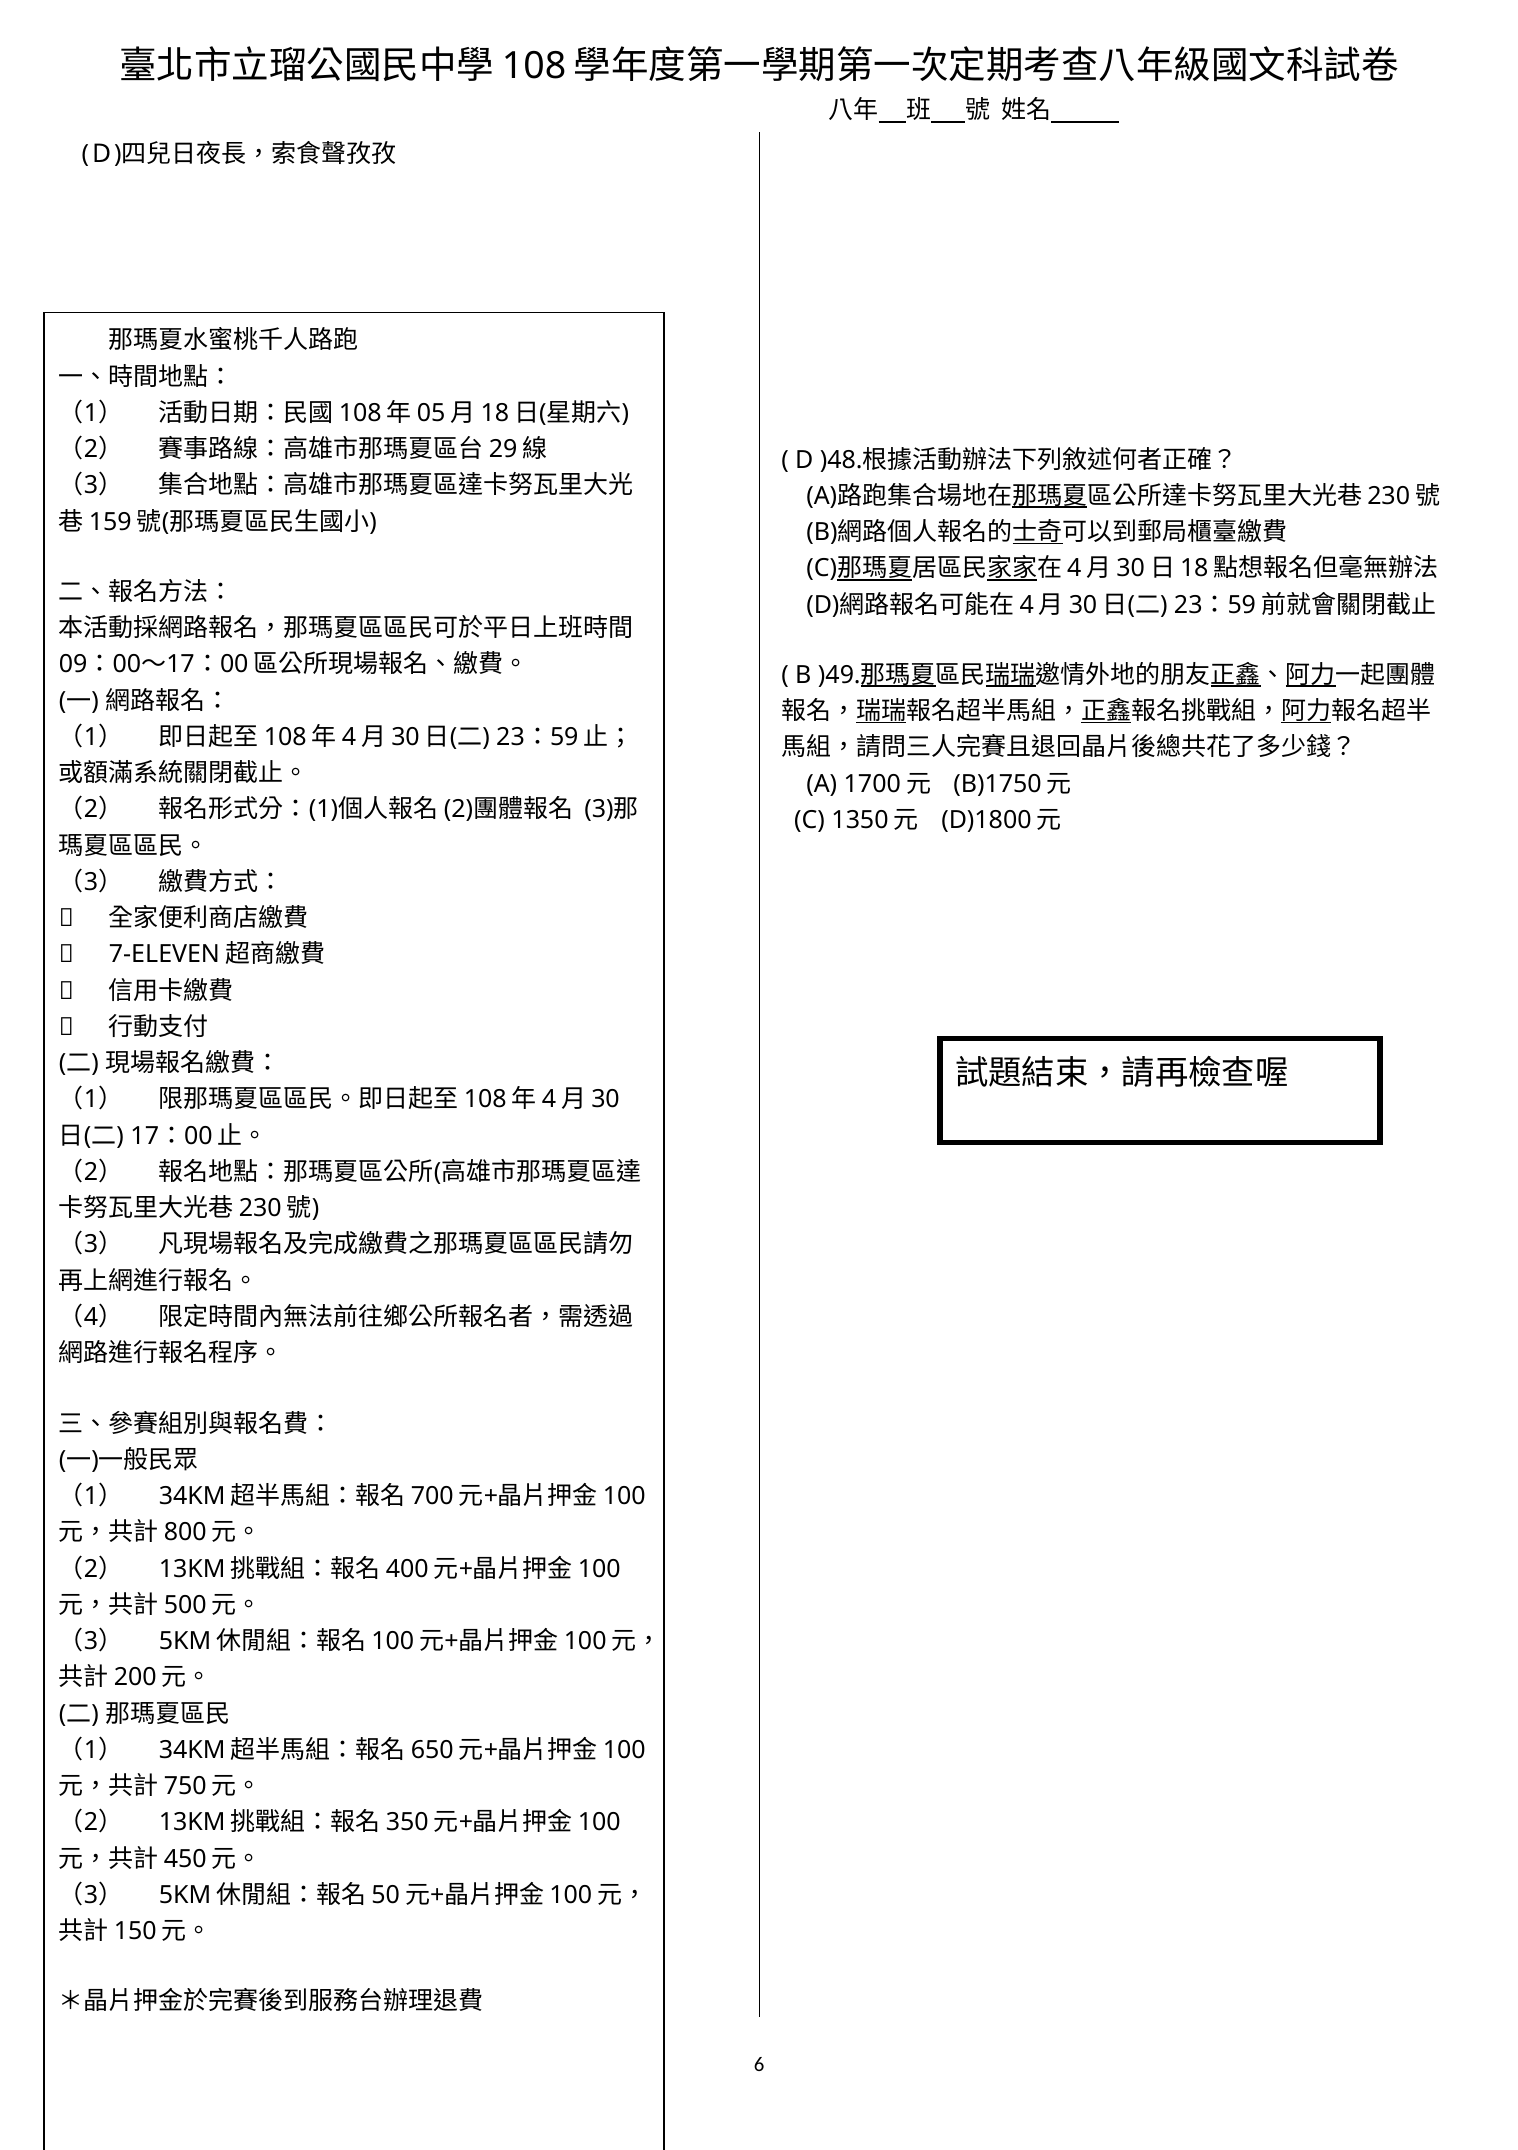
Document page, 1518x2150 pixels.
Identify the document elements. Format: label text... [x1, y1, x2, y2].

text (A)路跑集合場地在那瑪夏區公所達卡努瓦里大光巷230號 [806, 475, 1443, 512]
text (C) 1350元 (D)1800元 [781, 799, 1443, 837]
text （3） 凡現場報名及完成繳費之那瑪夏區區民請勿再上網進行報名。 [59, 1224, 649, 1296]
text 本活動採網路報名，那瑪夏區區民可於平日上班時間09：00〜17：00區公所現場報名、繳費。 [59, 608, 649, 680]
text  行動支付 [59, 1006, 649, 1043]
text （2） 報名地點：那瑪夏區公所(高雄市那瑪夏區達卡努瓦里大光巷230號) [59, 1151, 649, 1224]
text (D)網路報名可能在4月30日(二) 23：59前就會關閉截止 [806, 584, 1443, 620]
text  全家便利商店繳費 [59, 898, 649, 934]
text  信用卡繳費 [59, 970, 649, 1006]
text  7-ELEVEN超商繳費 [59, 934, 649, 970]
text （2） 13KM挑戰組：報名400元+晶片押金100元，共計500元。 [59, 1548, 649, 1621]
text （2） 報名形式分：(1)個人報名 (2)團體報名 (3)那瑪夏區區民。 [59, 789, 649, 861]
text （3） 5KM休閒組：報名100元+晶片押金100元，共計200元。 [59, 1621, 649, 1693]
text （1） 活動日期：民國108年05月18日(星期六) [59, 392, 649, 429]
text （2） 賽事路線：高雄市那瑪夏區台29線 [59, 429, 649, 465]
text ＊晶片押金於完賽後到服務台辦理退費 [59, 1981, 649, 2017]
text 二、報名方法： [59, 571, 649, 608]
text 一、時間地點： [59, 356, 649, 392]
text (一) 網路報名： [59, 680, 649, 716]
text 三、參賽組別與報名費： [59, 1403, 649, 1439]
text (A) 1700元 (B)1750元 [806, 763, 1443, 799]
text 那瑪夏水蜜桃千人路跑 [59, 320, 649, 356]
text （1） 34KM超半馬組：報名650元+晶片押金100元，共計750元。 [59, 1729, 649, 1802]
text (B)網路個人報名的士奇可以到郵局櫃臺繳費 [806, 512, 1443, 548]
text ( D )48.根據活動辦法下列敘述何者正確？ [781, 439, 1443, 475]
text (Ｄ)四兒日夜長，索食聲孜孜 [75, 132, 737, 170]
text （3） 5KM休閒組：報名50元+晶片押金100元，共計150元。 [59, 1874, 649, 1947]
text （1） 34KM超半馬組：報名700元+晶片押金100元，共計800元。 [59, 1476, 649, 1548]
text 試題結束，請再檢查喔 [955, 1046, 1365, 1094]
text ( B )49.那瑪夏區民瑞瑞邀情外地的朋友正鑫、阿力一起團體報名，瑞瑞報名超半馬組，正鑫報名挑戰組，阿力報名超半馬組，請問三人完賽且退回晶片後總共花了多少錢？ [781, 654, 1443, 763]
text (一)一般民眾 [59, 1439, 649, 1476]
text (C)那瑪夏居區民家家在4月30日18點想報名但毫無辦法 [806, 548, 1443, 584]
text (二) 現場報名繳費： [59, 1043, 649, 1079]
text （3） 繳費方式： [59, 861, 649, 898]
text （1） 即日起至108年4月30日(二) 23：59止；或額滿系統關閉截止。 [59, 716, 649, 789]
text （2） 13KM挑戰組：報名350元+晶片押金100元，共計450元。 [59, 1802, 649, 1874]
text （3） 集合地點：高雄市那瑪夏區達卡努瓦里大光巷159號(那瑪夏區民生國小) [59, 465, 649, 537]
text (二) 那瑪夏區民 [59, 1693, 649, 1729]
text （1） 限那瑪夏區區民。即日起至108年4月30日(二) 17：00止。 [59, 1079, 649, 1151]
text （4） 限定時間內無法前往鄉公所報名者，需透過網路進行報名程序。 [59, 1296, 649, 1369]
